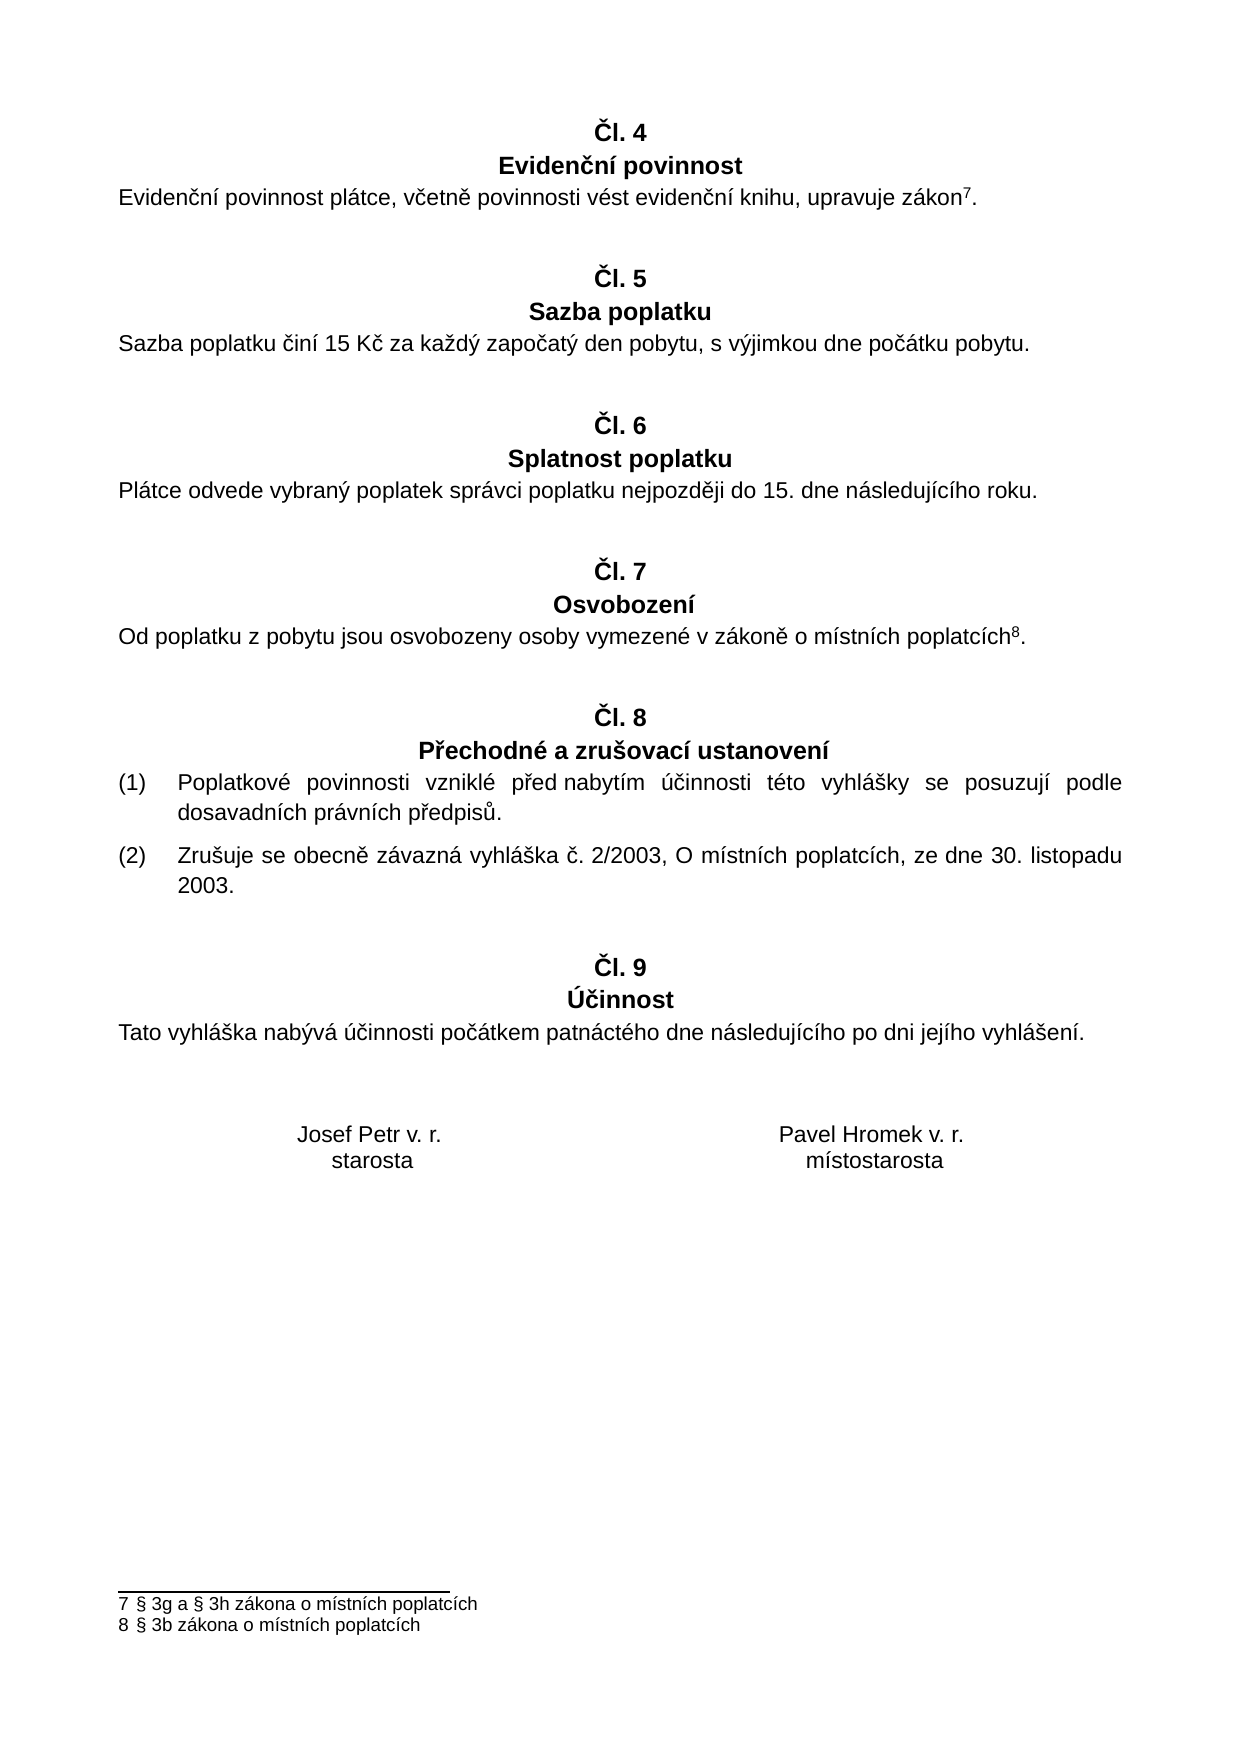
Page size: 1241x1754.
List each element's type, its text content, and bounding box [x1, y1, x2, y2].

text Plátce odvede vybraný poplatek správci poplatku nejpozději do 15. dne následujícího roku. [118, 477, 1122, 503]
table_cell [118, 1179, 620, 1297]
table_cell [620, 1179, 1122, 1297]
text Evidenční povinnost plátce, včetně povinnosti vést evidenční knihu, upravuje zákon. [118, 184, 1122, 211]
text Tato vyhláška nabývá účinnosti počátkem patnáctého dne následujícího po dni jejího vyhlášení. [118, 1018, 1122, 1045]
subtitle Čl. 9 Účinnost [118, 952, 1122, 1014]
text § 3g a § 3h zákona o místních poplatcích [118, 1592, 1122, 1614]
table_header Josef Petr v. r. starosta [118, 1061, 620, 1179]
subtitle Čl. 4 Evidenční povinnost [118, 118, 1122, 180]
list Zrušuje se obecně závazná vyhláška č. 2/2003, O místních poplatcích, ze dne 30. listopadu 2003. [118, 842, 1122, 899]
subtitle Čl. 6 Splatnost poplatku [118, 411, 1122, 472]
text Sazba poplatku činí 15 Kč za každý započatý den pobytu, s výjimkou dne počátku pobytu. [118, 330, 1122, 357]
list Poplatkové povinnosti vzniklé před nabytím účinnosti této vyhlášky se posuzují podle dosavadních právních předpisů. [118, 769, 1122, 826]
text § 3b zákona o místních poplatcích [118, 1614, 1122, 1635]
subtitle Čl. 7 Osvobození [118, 557, 1122, 619]
text Od poplatku z pobytu jsou osvobozeny osoby vymezené v zákoně o místních poplatcích. [118, 623, 1122, 649]
table_header Pavel Hromek v. r. místostarosta [620, 1061, 1122, 1179]
subtitle Čl. 5 Sazba poplatku [118, 264, 1122, 326]
subtitle Čl. 8 Přechodné a zrušovací ustanovení [118, 703, 1122, 765]
